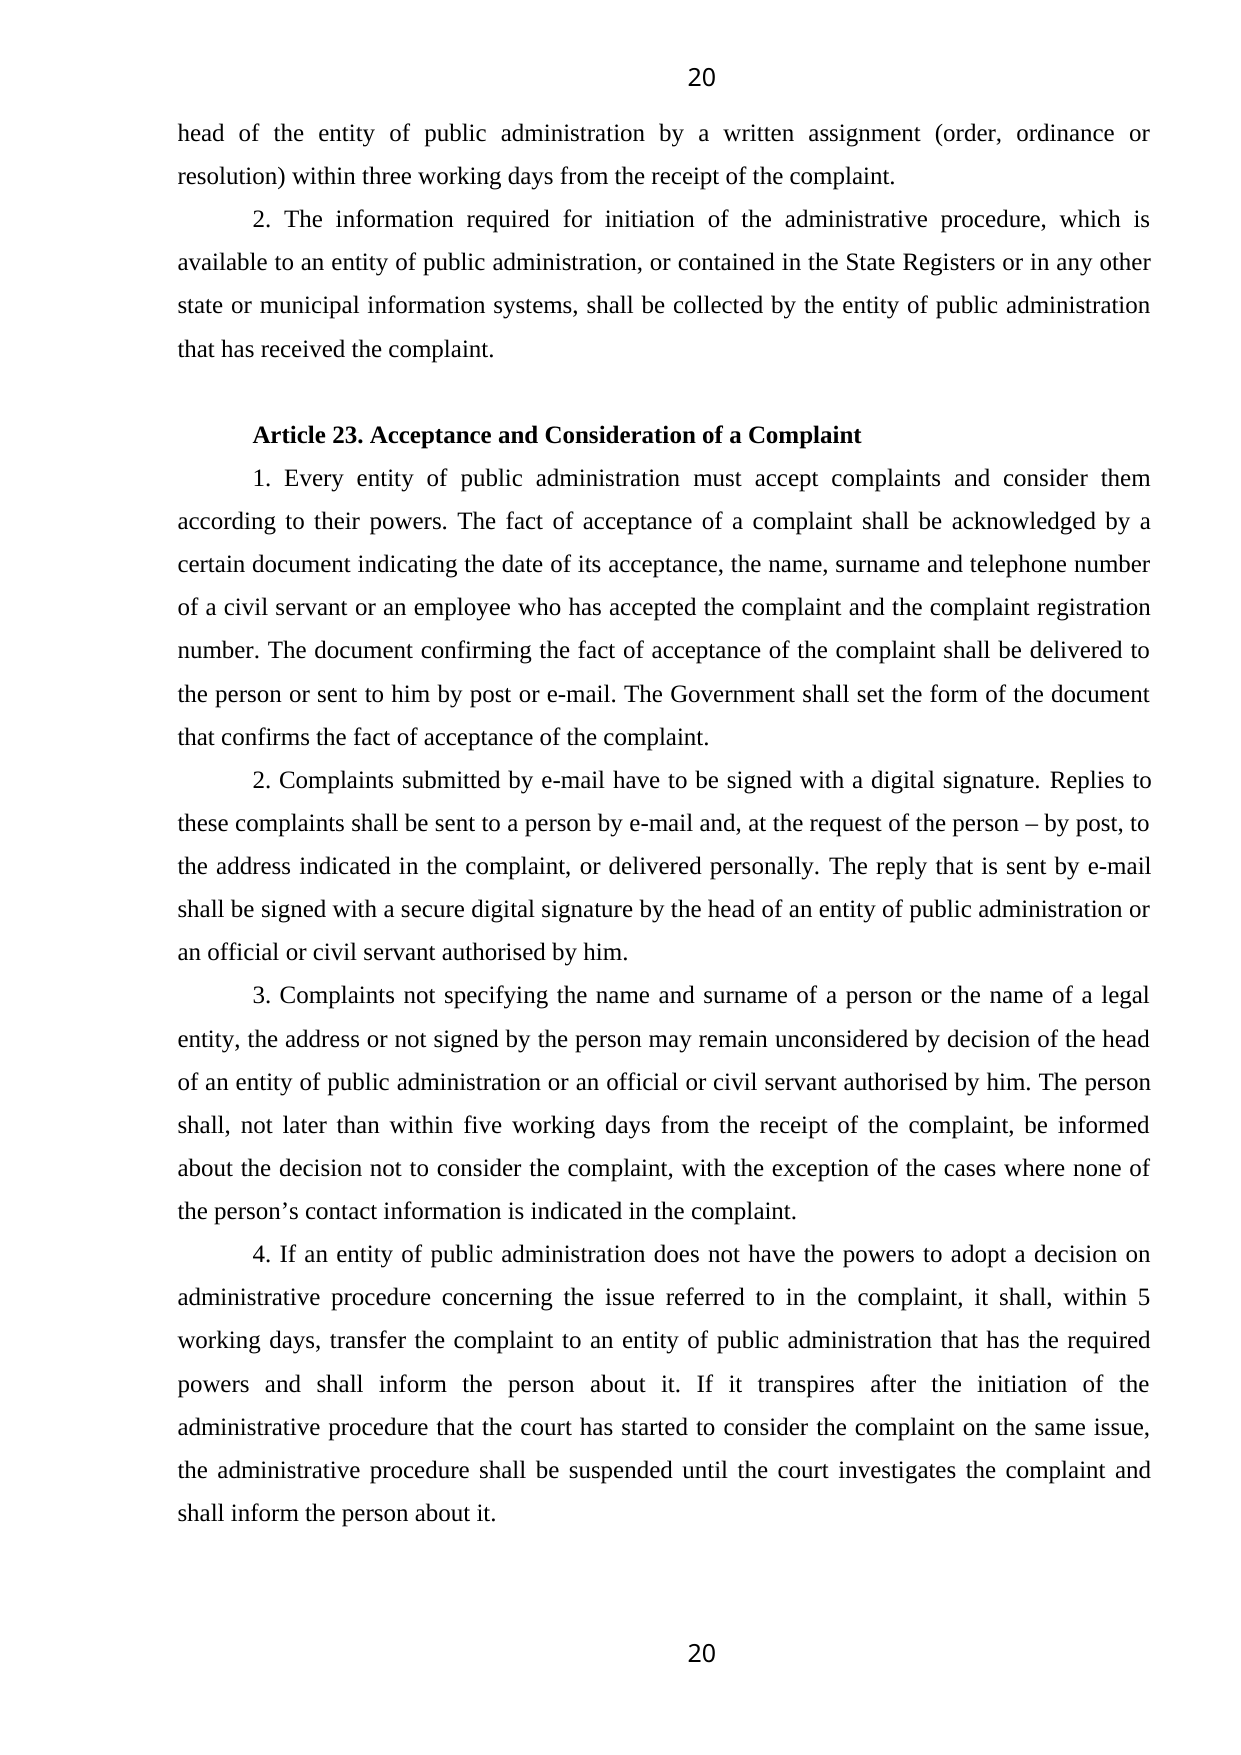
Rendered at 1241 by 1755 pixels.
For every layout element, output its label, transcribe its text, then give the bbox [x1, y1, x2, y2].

text 1. Every entity of public administration must accept complaints and consider them according to their powers. The fact of acceptance of a complaint shall be acknowledged by a certain document indicating the date of its acceptance, the name, surname and telephone number of a civil servant or an employee who has accepted the complaint and the complaint registration number. The document confirming the fact of acceptance of the complaint shall be delivered to the person or sent to him by post or e-mail. The Government shall set the form of the document that confirms the fact of acceptance of the complaint. [177, 463, 1152, 751]
text 2. The information required for initiation of the administrative procedure, which is available to an entity of public administration, or contained in the State Registers or in any other state or municipal information systems, shall be collected by the entity of public administration that has received the complaint. [177, 204, 1152, 362]
text Article 23. Acceptance and Consideration of a Complaint [177, 420, 1152, 449]
text 2. Complaints submitted by e-mail have to be signed with a digital signature. Replies to these complaints shall be sent to a person by e-mail and, at the request of the person – by post, to the address indicated in the complaint, or delivered personally. The reply that is sent by e-mail shall be signed with a secure digital signature by the head of an entity of public administration or an official or civil servant authorised by him. [177, 765, 1152, 966]
text 4. If an entity of public administration does not have the powers to adopt a decision on administrative procedure concerning the issue referred to in the complaint, it shall, within 5 working days, transfer the complaint to an entity of public administration that has the required powers and shall inform the person about it. If it transpires after the initiation of the administrative procedure that the court has started to consider the complaint on the same issue, the administrative procedure shall be suspended until the court investigates the complaint and shall inform the person about it. [177, 1239, 1152, 1527]
text 3. Complaints not specifying the name and surname of a person or the name of a legal entity, the address or not signed by the person may remain unconsidered by decision of the head of an entity of public administration or an official or civil servant authorised by him. The person shall, not later than within five working days from the receipt of the complaint, be informed about the decision not to consider the complaint, with the exception of the cases where none of the person’s contact information is indicated in the complaint. [177, 981, 1152, 1225]
text head of the entity of public administration by a written assignment (order, ordinance or resolution) within three working days from the receipt of the complaint. [177, 118, 1152, 190]
